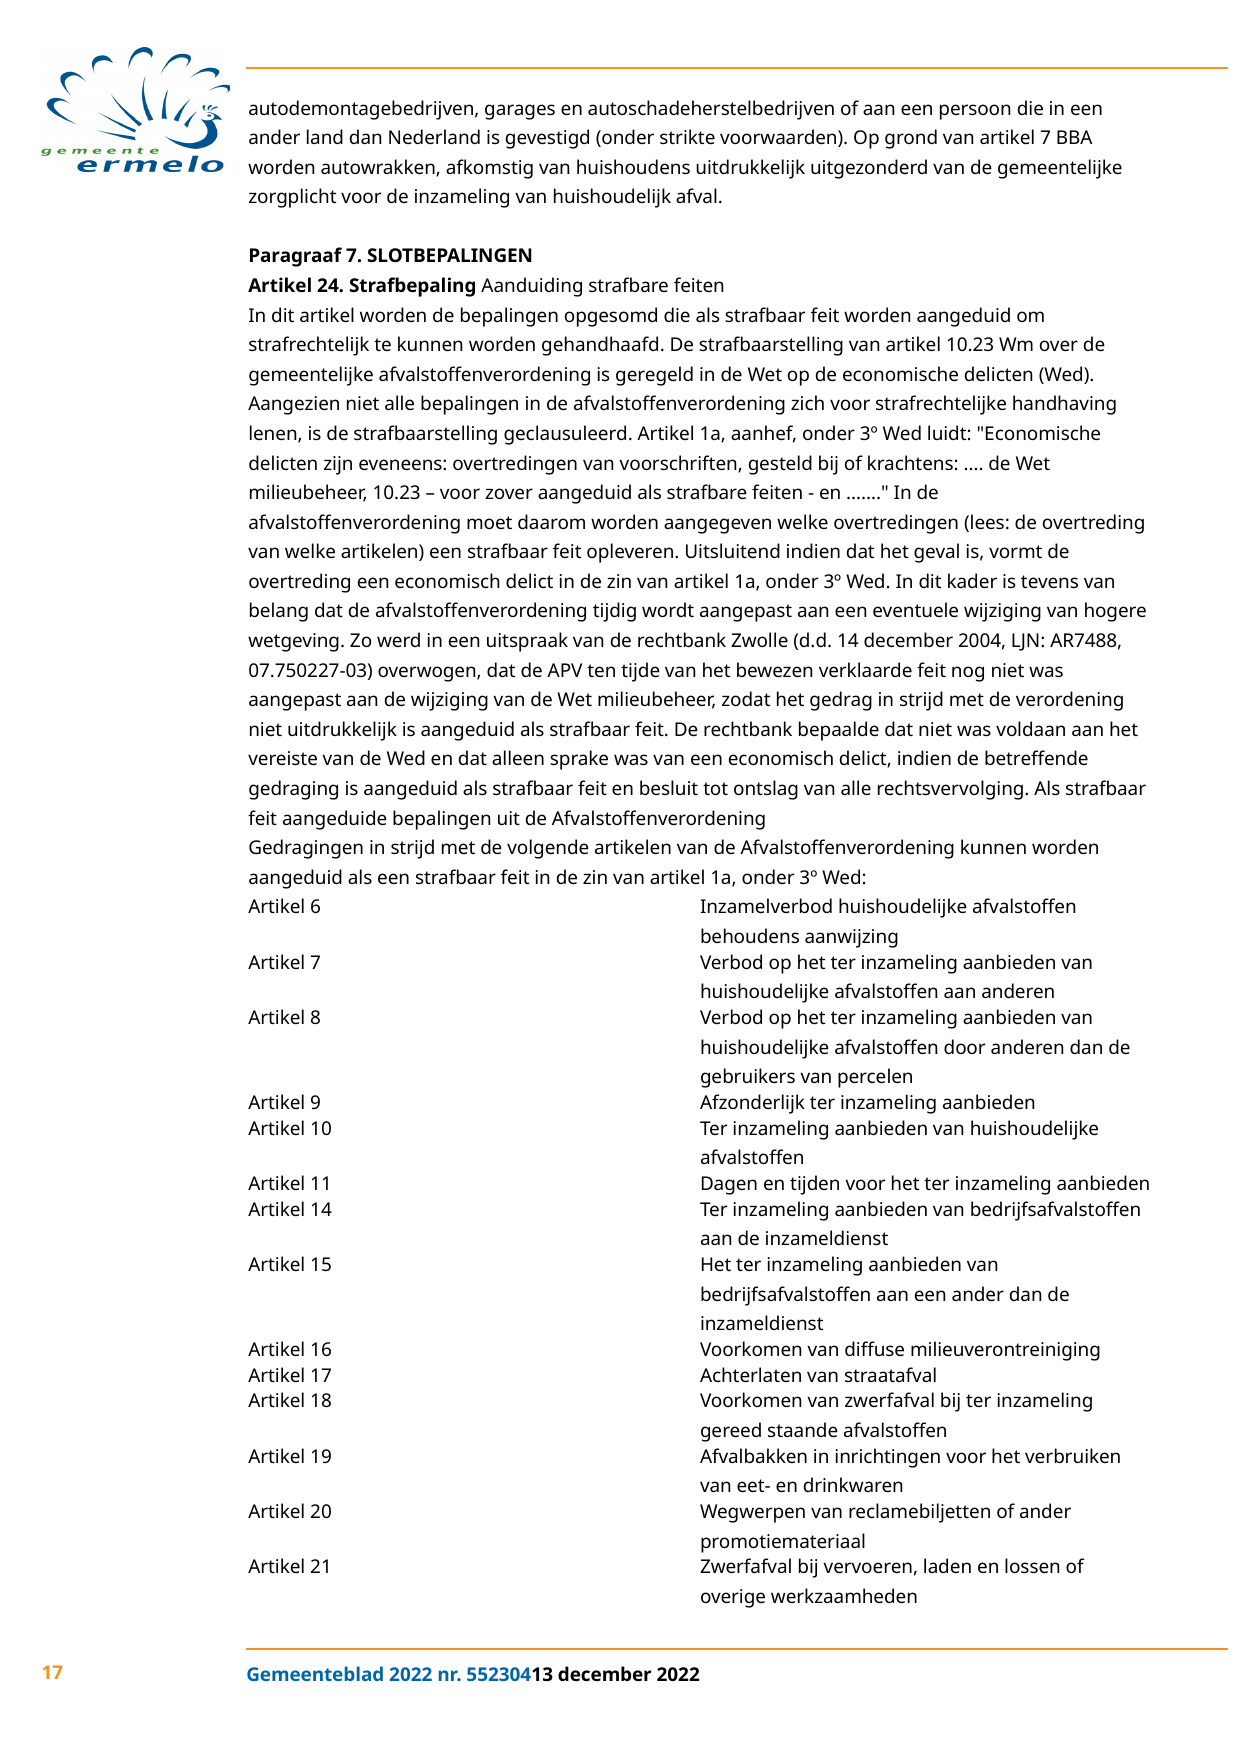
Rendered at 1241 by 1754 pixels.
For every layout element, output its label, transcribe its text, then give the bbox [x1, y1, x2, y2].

table_cell Afvalbakken in inrichtingen voor het verbruiken van eet- en drinkwaren [700, 1443, 1152, 1498]
table_cell Wegwerpen van reclamebiljetten of ander promotiemateriaal [700, 1498, 1152, 1553]
table_cell Het ter inzameling aanbieden van bedrijfsafvalstoffen aan een ander dan de inzameldienst [700, 1251, 1152, 1336]
table_cell Artikel 19 [248, 1443, 700, 1498]
table_cell Verbod op het ter inzameling aanbieden van huishoudelijke afvalstoffen door anderen dan de gebruikers van percelen [700, 1004, 1152, 1089]
table_cell Voorkomen van zwerfafval bij ter inzameling gereed staande afvalstoffen [700, 1388, 1152, 1443]
table_cell Voorkomen van diffuse milieuverontreiniging [700, 1336, 1152, 1362]
picture [41, 47, 231, 172]
table_cell Artikel 9 [248, 1089, 700, 1115]
table_cell Artikel 7 [248, 949, 700, 1004]
table_cell Artikel 10 [248, 1115, 700, 1170]
text Paragraaf 7. SLOTBEPALINGEN [248, 243, 1152, 268]
table_cell Artikel 14 [248, 1196, 700, 1251]
text autodemontagebedrijven, garages en autoschadeherstelbedrijven of aan een persoon die in een ander land dan Nederland is gevestigd (onder strikte voorwaarden). Op grond van artikel 7 BBA worden autowrakken, afkomstig van huishoudens uitdrukkelijk uitgezonderd van de gemeentelijke zorgplicht voor de inzameling van huishoudelijk afval. [248, 95, 1152, 209]
text Artikel 24. Strafbepaling Aanduiding strafbare feiten [248, 272, 1152, 298]
table_cell Verbod op het ter inzameling aanbieden van huishoudelijke afvalstoffen aan anderen [700, 949, 1152, 1004]
table_cell Artikel 21 [248, 1554, 700, 1609]
table_cell Artikel 18 [248, 1388, 700, 1443]
table_cell Ter inzameling aanbieden van bedrijfsafvalstoffen aan de inzameldienst [700, 1196, 1152, 1251]
table_cell Artikel 20 [248, 1498, 700, 1553]
table_header Inzamelverbod huishoudelijke afvalstoffen behoudens aanwijzing [700, 894, 1152, 949]
table_cell Artikel 17 [248, 1362, 700, 1388]
text In dit artikel worden de bepalingen opgesomd die als strafbaar feit worden aangeduid om strafrechtelijk te kunnen worden gehandhaafd. De strafbaarstelling van artikel 10.23 Wm over de gemeentelijke afvalstoffenverordening is geregeld in de Wet op de economische delicten (Wed). Aangezien niet alle bepalingen in de afvalstoffenverordening zich voor strafrechtelijke handhaving lenen, is de strafbaarstelling geclausuleerd. Artikel 1a, aanhef, onder 3º Wed luidt: "Economische delicten zijn eveneens: overtredingen van voorschriften, gesteld bij of krachtens: …. de Wet milieubeheer, 10.23 – voor zover aangeduid als strafbare feiten - en ……." In de afvalstoffenverordening moet daarom worden aangegeven welke overtredingen (lees: de overtreding van welke artikelen) een strafbaar feit opleveren. Uitsluitend indien dat het geval is, vormt de overtreding een economisch delict in de zin van artikel 1a, onder 3º Wed. In dit kader is tevens van belang dat de afvalstoffenverordening tijdig wordt aangepast aan een eventuele wijziging van hogere wetgeving. Zo werd in een uitspraak van de rechtbank Zwolle (d.d. 14 december 2004, LJN: AR7488, 07.750227-03) overwogen, dat de APV ten tijde van het bewezen verklaarde feit nog niet was aangepast aan de wijziging van de Wet milieubeheer, zodat het gedrag in strijd met de verordening niet uitdrukkelijk is aangeduid als strafbaar feit. De rechtbank bepaalde dat niet was voldaan aan het vereiste van de Wed en dat alleen sprake was van een economisch delict, indien de betreffende gedraging is aangeduid als strafbaar feit en besluit tot ontslag van alle rechtsvervolging. Als strafbaar feit aangeduide bepalingen uit de Afvalstoffenverordening [248, 302, 1152, 831]
table_cell Achterlaten van straatafval [700, 1362, 1152, 1388]
text Gedragingen in strijd met de volgende artikelen van de Afvalstoffenverordening kunnen worden aangeduid als een strafbaar feit in de zin van artikel 1a, onder 3º Wed: [248, 834, 1152, 890]
table_cell Ter inzameling aanbieden van huishoudelijke afvalstoffen [700, 1115, 1152, 1170]
table_cell Afzonderlijk ter inzameling aanbieden [700, 1089, 1152, 1115]
table_cell Artikel 16 [248, 1336, 700, 1362]
table_cell Dagen en tijden voor het ter inzameling aanbieden [700, 1170, 1152, 1196]
table_cell Artikel 15 [248, 1251, 700, 1336]
table_header Artikel 6 [248, 894, 700, 949]
table_cell Zwerfafval bij vervoeren, laden en lossen of overige werkzaamheden [700, 1554, 1152, 1609]
table_cell Artikel 11 [248, 1170, 700, 1196]
table_cell Artikel 8 [248, 1004, 700, 1089]
